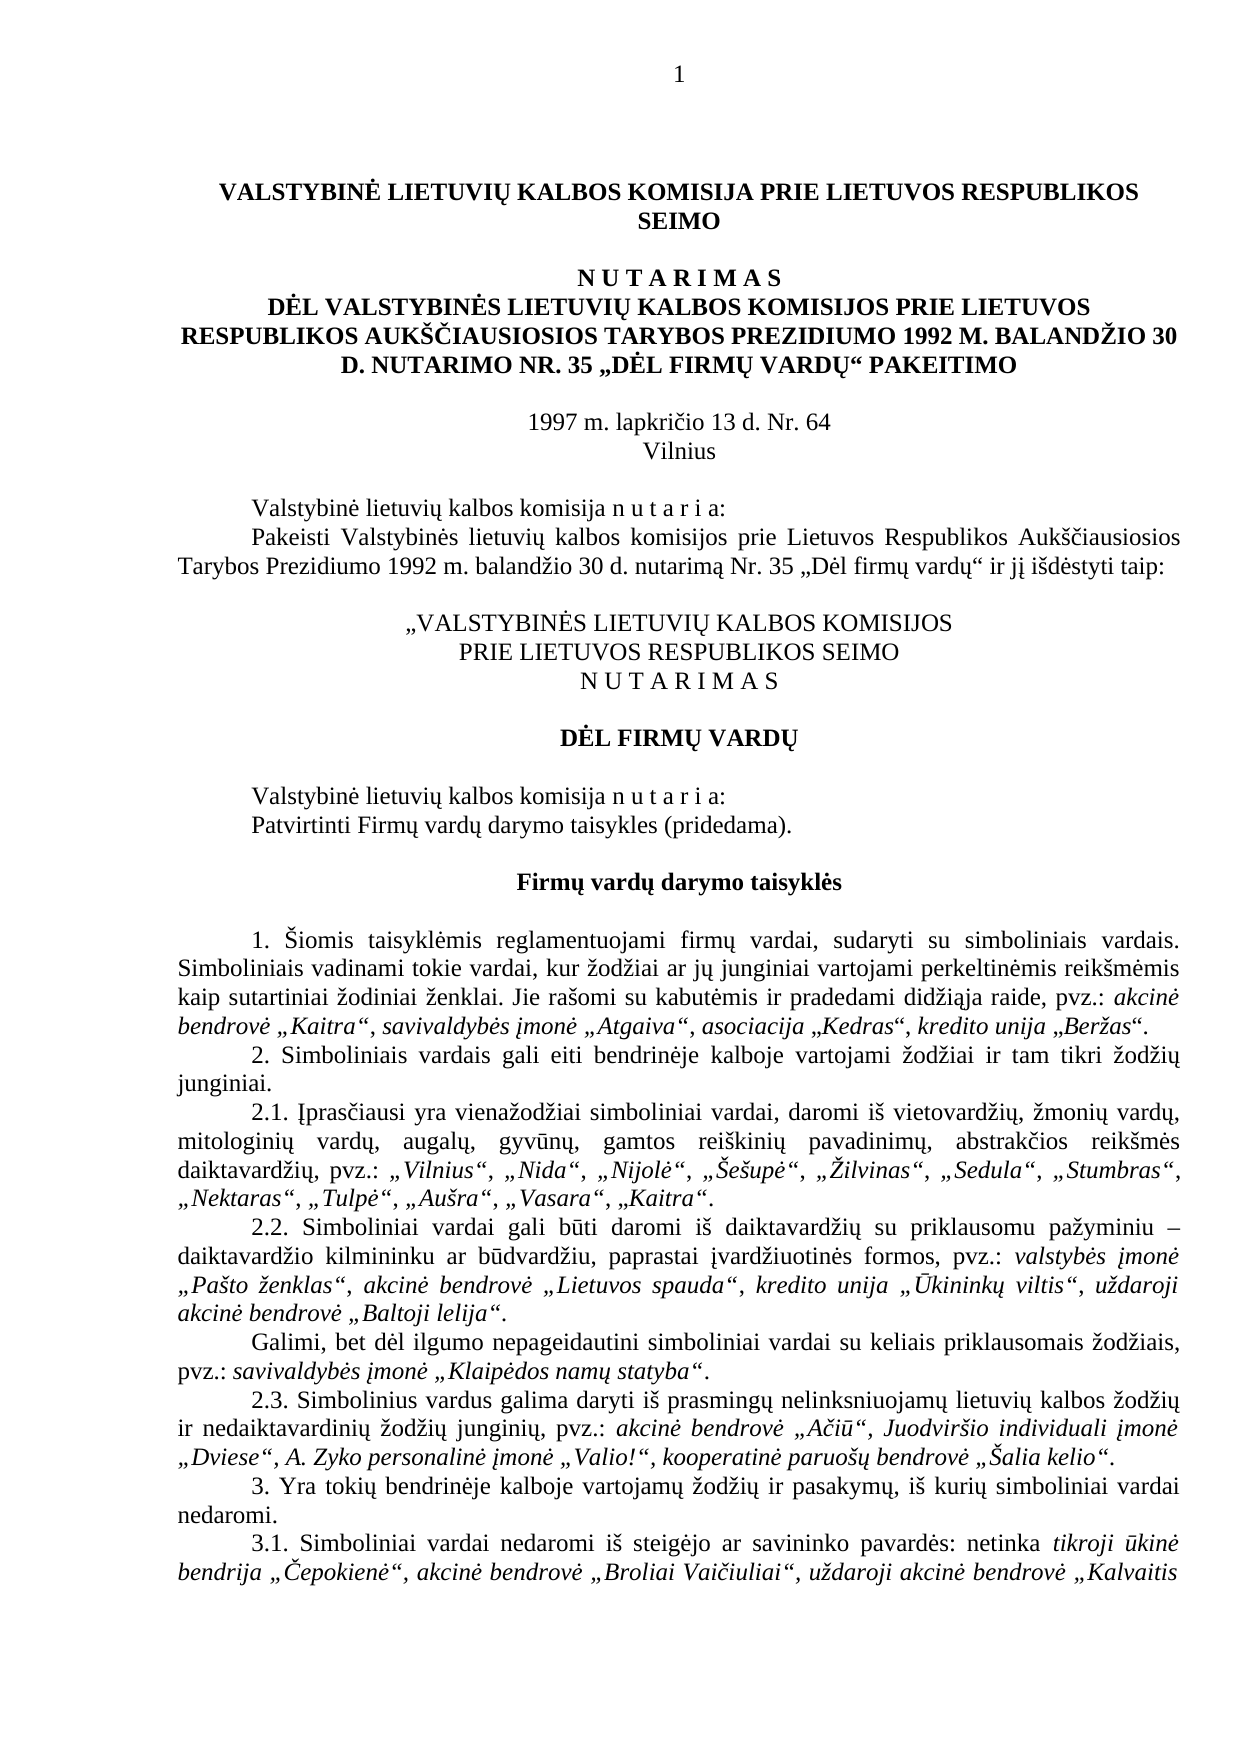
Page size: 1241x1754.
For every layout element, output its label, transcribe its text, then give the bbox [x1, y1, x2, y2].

text 2. Simboliniais vardais gali eiti bendrinėje kalboje vartojami žodžiai ir tam tikri žodžių junginiai. [177, 1040, 1181, 1097]
text 1997 m. lapkričio 13 d. Nr. 64 [177, 407, 1181, 436]
text 1. Šiomis taisyklėmis reglamentuojami firmų vardai, sudaryti su simboliniais vardais. Simboliniais vadinami tokie vardai, kur žodžiai ar jų junginiai vartojami perkeltinėmis reikšmėmis kaip sutartiniai žodiniai ženklai. Jie rašomi su kabutėmis ir pradedami didžiąja raide, pvz.: akcinė bendrovė „Kaitra“, savivaldybės įmonė „Atgaiva“, asociacija „Kedras“, kredito unija „Beržas“. [177, 925, 1181, 1040]
text Vilnius [177, 436, 1181, 465]
text 2.3. Simbolinius vardus galima daryti iš prasmingų nelinksniuojamų lietuvių kalbos žodžių ir nedaiktavardinių žodžių junginių, pvz.: akcinė bendrovė „Ačiū“, Juodviršio individuali įmonė „Dviese“, A. Zyko personalinė įmonė „Valio!“, kooperatinė paruošų bendrovė „Šalia kelio“. [177, 1385, 1181, 1471]
text 2.2. Simboliniai vardai gali būti daromi iš daiktavardžių su priklausomu pažyminiu – daiktavardžio kilmininku ar būdvardžiu, paprastai įvardžiuotinės formos, pvz.: valstybės įmonė „Pašto ženklas“, akcinė bendrovė „Lietuvos spauda“, kredito unija „Ūkininkų viltis“, uždaroji akcinė bendrovė „Baltoji lelija“. [177, 1212, 1181, 1327]
text DĖL FIRMŲ VARDŲ [177, 723, 1181, 752]
text N U T A R I M A S [177, 263, 1181, 292]
text Valstybinė lietuvių kalbos komisija nutaria: [177, 781, 1181, 810]
text PRIE LIETUVOS RESPUBLIKOS SEIMO [177, 637, 1181, 666]
text Patvirtinti Firmų vardų darymo taisykles (pridedama). [177, 810, 1181, 838]
text Valstybinė lietuvių kalbos komisija nutaria: [177, 493, 1181, 522]
text 3.1. Simboliniai vardai nedaromi iš steigėjo ar savininko pavardės: netinka tikroji ūkinė bendrija „Čepokienė“, akcinė bendrovė „Broliai Vaičiuliai“, uždaroji akcinė bendrovė „Kalvaitis [177, 1528, 1181, 1586]
text 2.1. Įprasčiausi yra vienažodžiai simboliniai vardai, daromi iš vietovardžių, žmonių vardų, mitologinių vardų, augalų, gyvūnų, gamtos reiškinių pavadinimų, abstrakčios reikšmės daiktavardžių, pvz.: „Vilnius“, „Nida“, „Nijolė“, „Šešupė“, „Žilvinas“, „Sedula“, „Stumbras“, „Nektaras“, „Tulpė“, „Aušra“, „Vasara“, „Kaitra“. [177, 1097, 1181, 1212]
text „VALSTYBINĖS LIETUVIŲ KALBOS KOMISIJOS [177, 608, 1181, 637]
text NUTARIMAS [177, 666, 1181, 695]
text DĖL VALSTYBINĖS LIETUVIŲ KALBOS KOMISIJOS PRIE LIETUVOS RESPUBLIKOS AUKŠČIAUSIOSIOS TARYBOS PREZIDIUMO 1992 M. BALANDŽIO 30 D. NUTARIMO NR. 35 „DĖL FIRMŲ VARDŲ“ PAKEITIMO [177, 292, 1181, 378]
text Pakeisti Valstybinės lietuvių kalbos komisijos prie Lietuvos Respublikos Aukščiausiosios Tarybos Prezidiumo 1992 m. balandžio 30 d. nutarimą Nr. 35 „Dėl firmų vardų“ ir jį išdėstyti taip: [177, 522, 1181, 580]
text Firmų vardų darymo taisyklės [177, 867, 1181, 896]
text 3. Yra tokių bendrinėje kalboje vartojamų žodžių ir pasakymų, iš kurių simboliniai vardai nedaromi. [177, 1471, 1181, 1528]
text Galimi, bet dėl ilgumo nepageidautini simboliniai vardai su keliais priklausomais žodžiais, pvz.: savivaldybės įmonė „Klaipėdos namų statyba“. [177, 1327, 1181, 1385]
text VALSTYBINĖ LIETUVIŲ KALBOS KOMISIJA PRIE LIETUVOS RESPUBLIKOS SEIMO [177, 177, 1181, 235]
